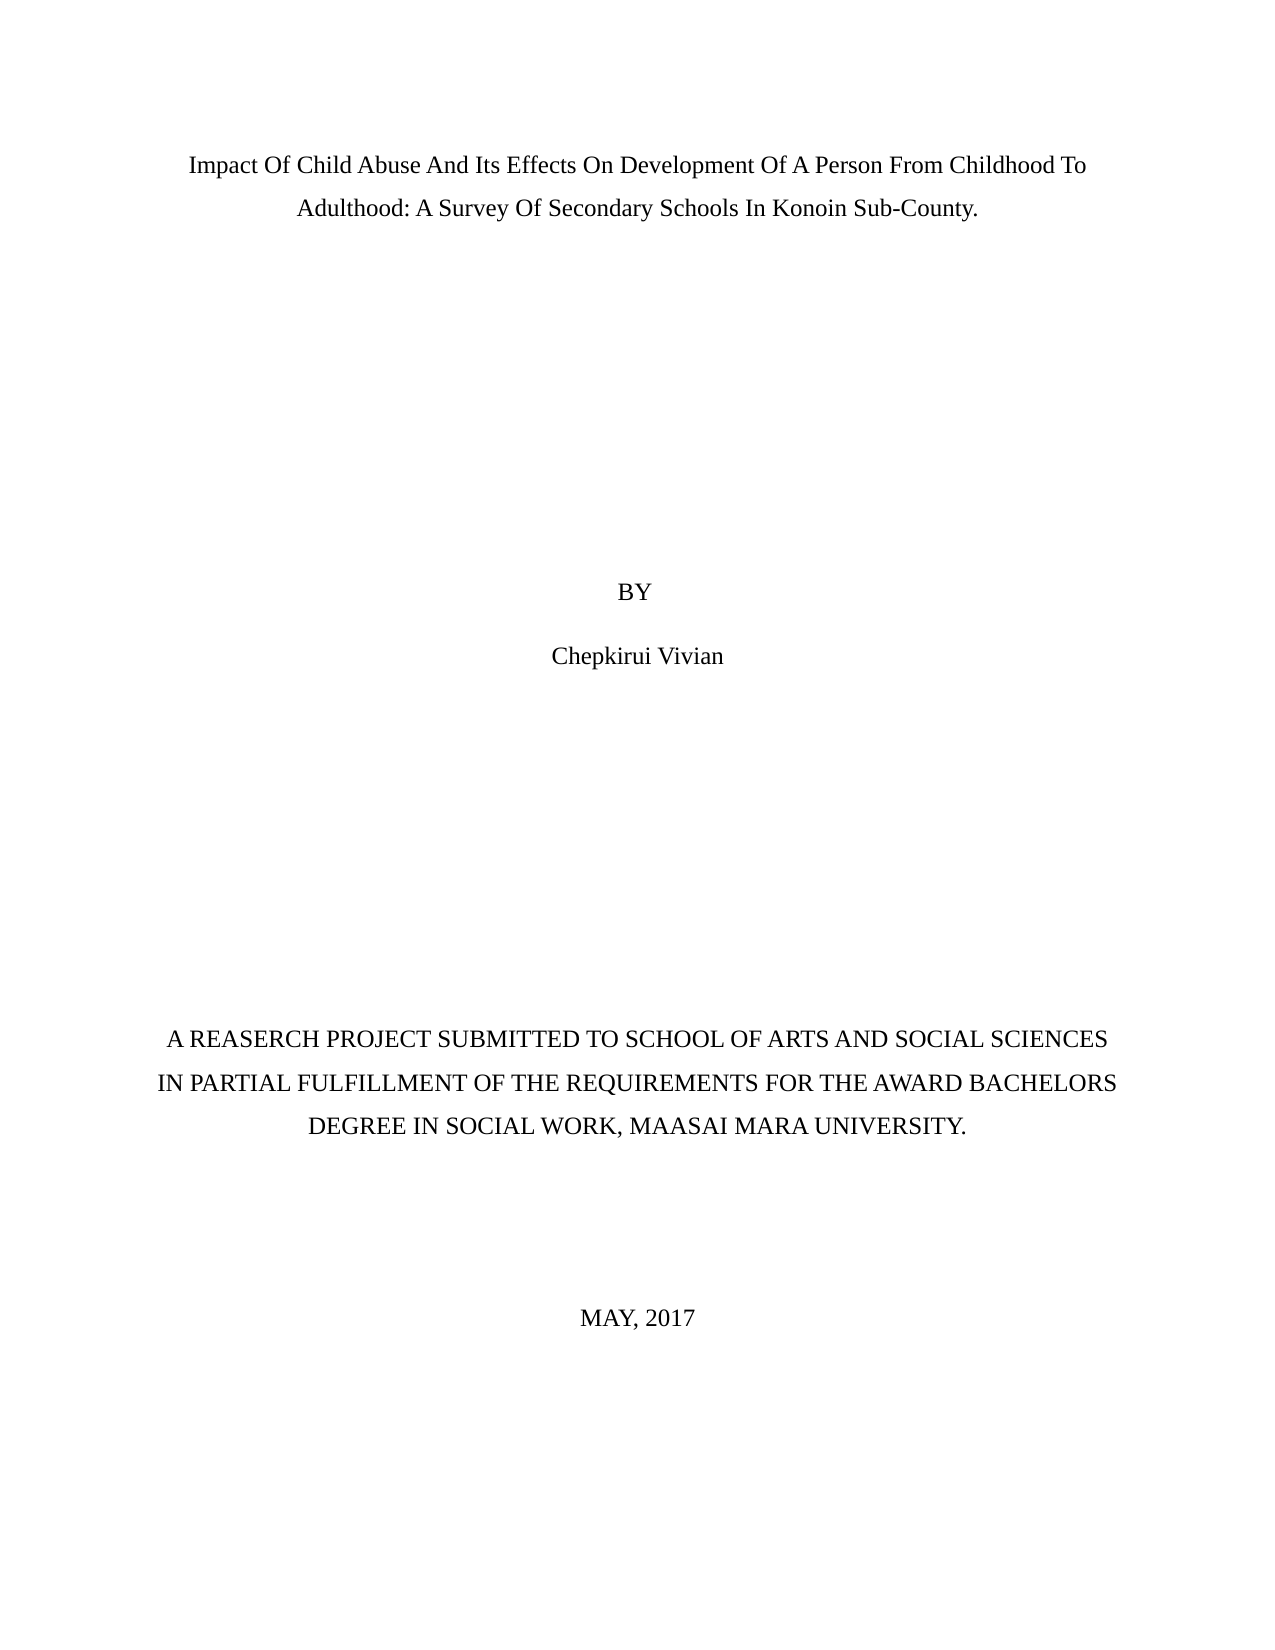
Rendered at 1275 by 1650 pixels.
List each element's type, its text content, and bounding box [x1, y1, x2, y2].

text Chepkirui Vivian [150, 641, 1125, 669]
text BY [150, 577, 1125, 606]
text A REASERCH PROJECT SUBMITTED TO SCHOOL OF ARTS AND SOCIAL SCIENCES IN PARTIAL FULFILLMENT OF THE REQUIREMENTS FOR THE AWARD BACHELORS DEGREE IN SOCIAL WORK, MAASAI MARA UNIVERSITY. [150, 1024, 1125, 1139]
text Impact Of Child Abuse And Its Effects On Development Of A Person From Childhood To Adulthood: A Survey Of Secondary Schools In Konoin Sub-County. [150, 150, 1125, 222]
text MAY, 2017 [150, 1303, 1125, 1331]
